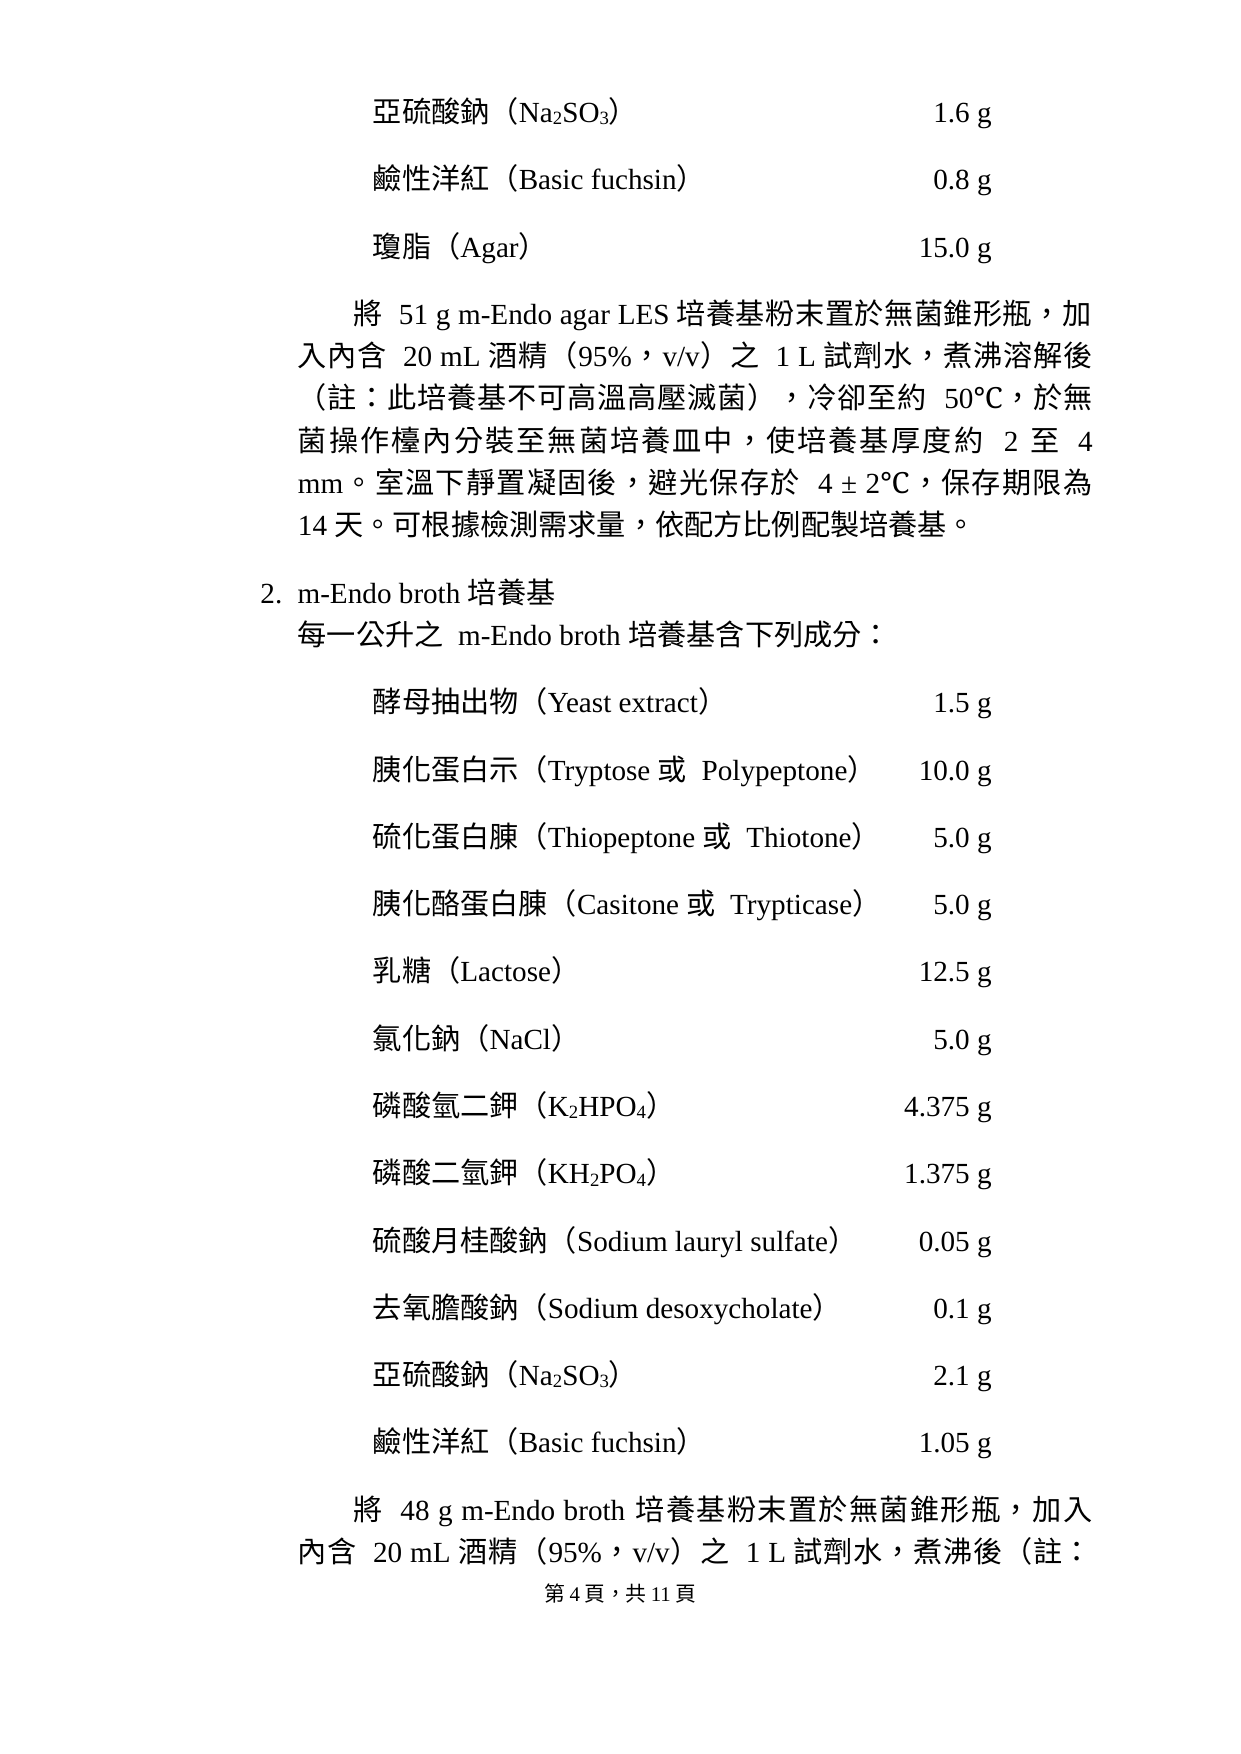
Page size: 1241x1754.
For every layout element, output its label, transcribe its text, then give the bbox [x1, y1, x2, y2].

text 硫化蛋白腖（Thiopeptone 或 Thiotone） 5.0 g [373, 813, 1092, 856]
text 氯化鈉（NaCl） 5.0 g [373, 1015, 1092, 1058]
text 亞硫酸鈉（Na2SO3） 2.1 g [373, 1352, 1092, 1394]
text 將 48 g m-Endo broth 培養基粉末置於無菌錐形瓶，加入內含 20 mL 酒精（95%，v/v）之 1 L 試劑水，煮沸後（註： [298, 1486, 1092, 1571]
text 磷酸氫二鉀（K2HPO4） 4.375 g [373, 1083, 1092, 1125]
text 鹼性洋紅（Basic fuchsin） 1.05 g [373, 1419, 1092, 1461]
text 瓊脂（Agar） 15.0 g [373, 223, 1092, 266]
text 去氧膽酸鈉（Sodium desoxycholate） 0.1 g [373, 1284, 1092, 1327]
text 將 51 g m-Endo agar LES培養基粉末置於無菌錐形瓶，加入內含 20 mL 酒精（95%，v/v）之 1 L 試劑水，煮沸溶解後（註：此培養基不可高溫高壓滅菌），冷卻至約 50℃，於無菌操作檯內分裝至無菌培養皿中，使培養基厚度約 2 至 4 mm。室溫下靜置凝固後，避光保存於 4 ± 2℃，保存期限為 14 天。可根據檢測需求量，依配方比例配製培養基。 [298, 291, 1092, 544]
text 磷酸二氫鉀（KH2PO4） 1.375 g [373, 1150, 1092, 1192]
text 鹼性洋紅（Basic fuchsin） 0.8 g [373, 156, 1092, 198]
text 酵母抽出物（Yeast extract） 1.5 g [373, 679, 1092, 721]
text 胰化酪蛋白腖（Casitone 或 Trypticase） 5.0 g [373, 881, 1092, 923]
text 乳糖（Lactose） 12.5 g [373, 948, 1092, 990]
text 2. m-Endo broth 培養基 每一公升之 m-Endo broth 培養基含下列成分： [260, 569, 1092, 654]
text 亞硫酸鈉（Na2SO3） 1.6 g [373, 89, 1092, 131]
text 胰化蛋白示（Tryptose 或 Polypeptone） 10.0 g [373, 746, 1092, 788]
text 硫酸月桂酸鈉（Sodium lauryl sulfate） 0.05 g [373, 1217, 1092, 1259]
